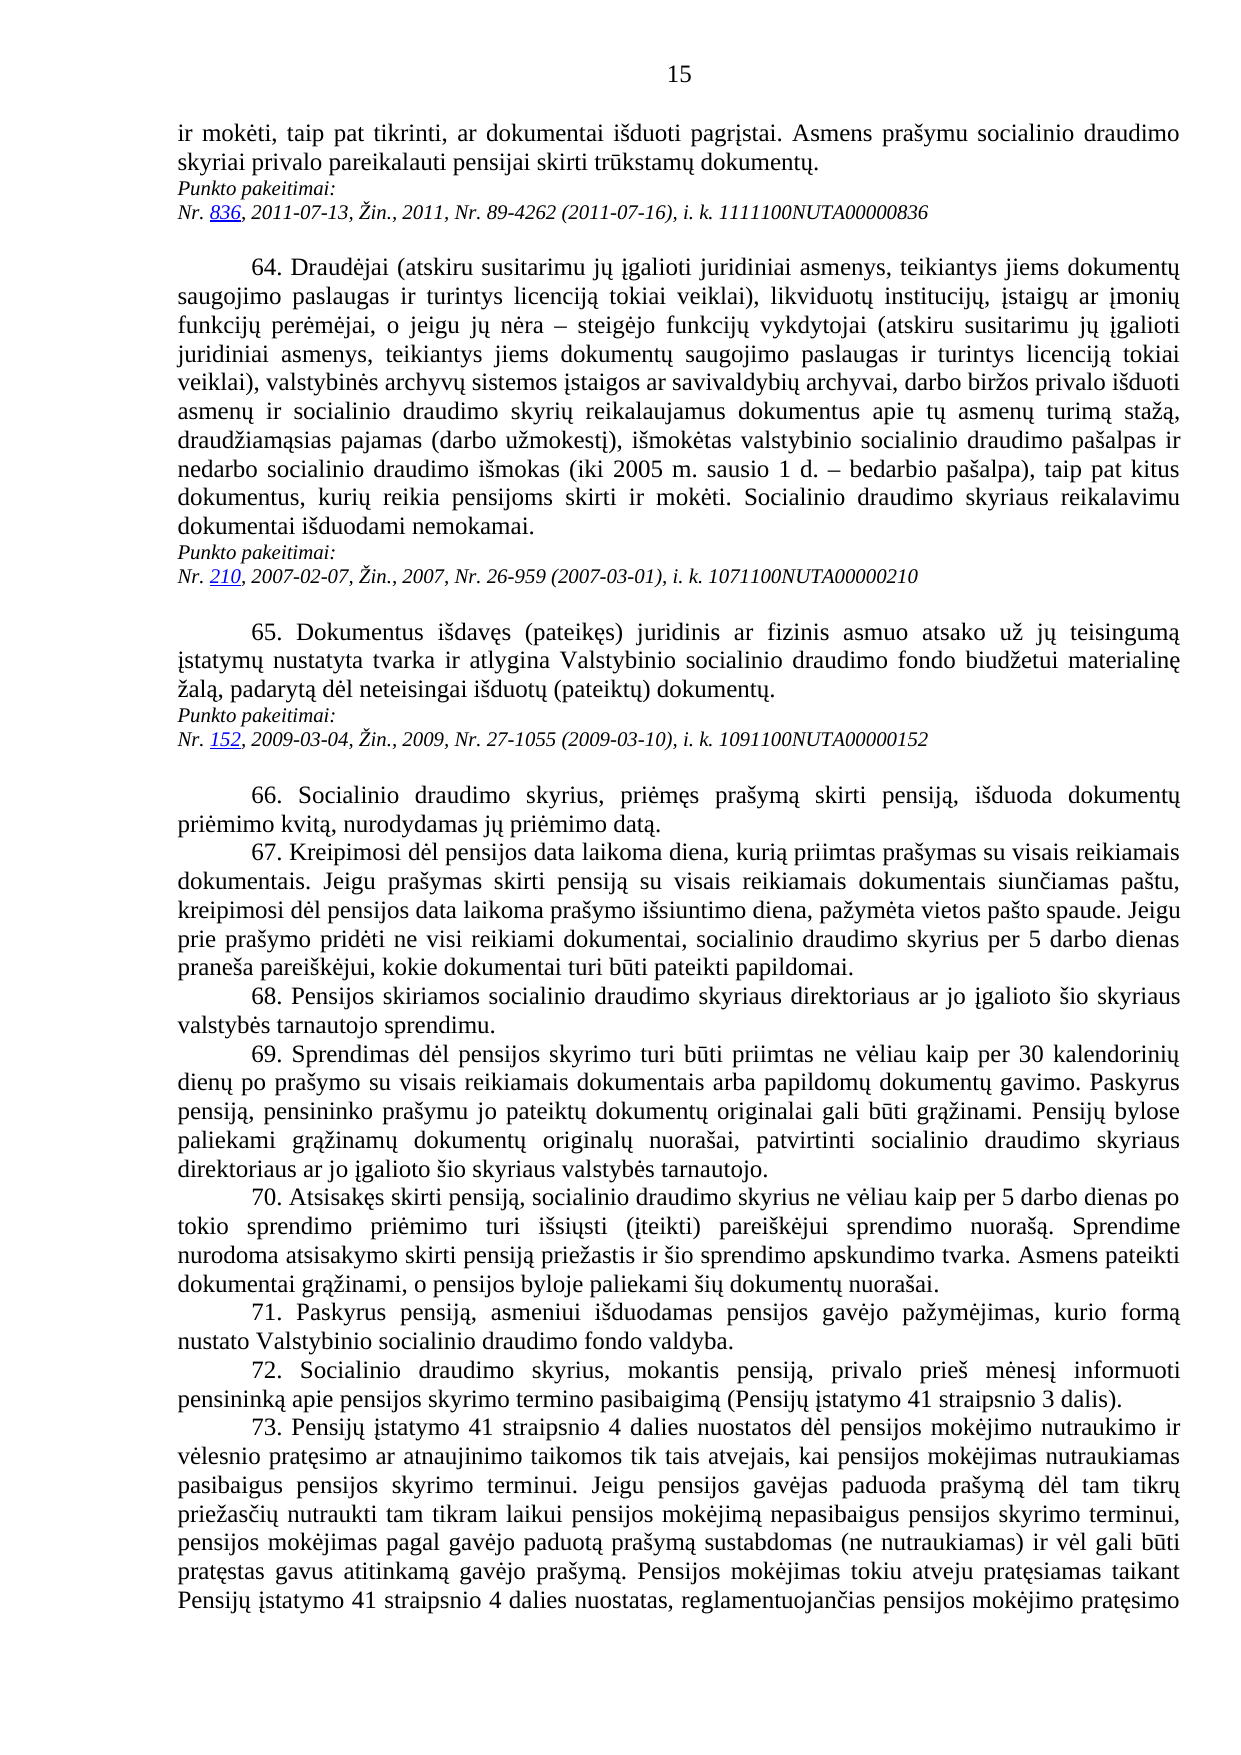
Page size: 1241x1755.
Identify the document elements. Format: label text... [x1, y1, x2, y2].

text 65. Dokumentus išdavęs (pateikęs) juridinis ar fizinis asmuo atsako už jų teisingumą įstatymų nustatyta tvarka ir atlygina Valstybinio socialinio draudimo fondo biudžetui materialinę žalą, padarytą dėl neteisingai išduotų (pateiktų) dokumentų. [177, 617, 1181, 703]
text 71. Paskyrus pensiją, asmeniui išduodamas pensijos gavėjo pažymėjimas, kurio formą nustato Valstybinio socialinio draudimo fondo valdyba. [177, 1297, 1181, 1355]
text 69. Sprendimas dėl pensijos skyrimo turi būti priimtas ne vėliau kaip per 30 kalendorinių dienų po prašymo su visais reikiamais dokumentais arba papildomų dokumentų gavimo. Paskyrus pensiją, pensininko prašymu jo pateiktų dokumentų originalai gali būti grąžinami. Pensijų bylose paliekami grąžinamų dokumentų originalų nuorašai, patvirtinti socialinio draudimo skyriaus direktoriaus ar jo įgalioto šio skyriaus valstybės tarnautojo. [177, 1039, 1181, 1182]
text ir mokėti, taip pat tikrinti, ar dokumentai išduoti pagrįstai. Asmens prašymu socialinio draudimo skyriai privalo pareikalauti pensijai skirti trūkstamų dokumentų. [177, 118, 1181, 176]
text 66. Socialinio draudimo skyrius, priėmęs prašymą skirti pensiją, išduoda dokumentų priėmimo kvitą, nurodydamas jų priėmimo datą. [177, 780, 1181, 837]
text Nr. 152, 2009-03-04, Žin., 2009, Nr. 27-1055 (2009-03-10), i. k. 1091100NUTA00000152 [177, 727, 1181, 751]
text Punkto pakeitimai: [177, 176, 1181, 200]
text Nr. 836, 2011-07-13, Žin., 2011, Nr. 89-4262 (2011-07-16), i. k. 1111100NUTA00000836 [177, 200, 1181, 224]
text 73. Pensijų įstatymo 41 straipsnio 4 dalies nuostatos dėl pensijos mokėjimo nutraukimo ir vėlesnio pratęsimo ar atnaujinimo taikomos tik tais atvejais, kai pensijos mokėjimas nutraukiamas pasibaigus pensijos skyrimo terminui. Jeigu pensijos gavėjas paduoda prašymą dėl tam tikrų priežasčių nutraukti tam tikram laikui pensijos mokėjimą nepasibaigus pensijos skyrimo terminui, pensijos mokėjimas pagal gavėjo paduotą prašymą sustabdomas (ne nutraukiamas) ir vėl gali būti pratęstas gavus atitinkamą gavėjo prašymą. Pensijos mokėjimas tokiu atveju pratęsiamas taikant Pensijų įstatymo 41 straipsnio 4 dalies nuostatas, reglamentuojančias pensijos mokėjimo pratęsimo [177, 1412, 1181, 1614]
text 64. Draudėjai (atskiru susitarimu jų įgalioti juridiniai asmenys, teikiantys jiems dokumentų saugojimo paslaugas ir turintys licenciją tokiai veiklai), likviduotų institucijų, įstaigų ar įmonių funkcijų perėmėjai, o jeigu jų nėra – steigėjo funkcijų vykdytojai (atskiru susitarimu jų įgalioti juridiniai asmenys, teikiantys jiems dokumentų saugojimo paslaugas ir turintys licenciją tokiai veiklai), valstybinės archyvų sistemos įstaigos ar savivaldybių archyvai, darbo biržos privalo išduoti asmenų ir socialinio draudimo skyrių reikalaujamus dokumentus apie tų asmenų turimą stažą, draudžiamąsias pajamas (darbo užmokestį), išmokėtas valstybinio socialinio draudimo pašalpas ir nedarbo socialinio draudimo išmokas (iki 2005 m. sausio 1 d. – bedarbio pašalpa), taip pat kitus dokumentus, kurių reikia pensijoms skirti ir mokėti. Socialinio draudimo skyriaus reikalavimu dokumentai išduodami nemokamai. [177, 252, 1181, 540]
text Punkto pakeitimai: [177, 703, 1181, 727]
text 68. Pensijos skiriamos socialinio draudimo skyriaus direktoriaus ar jo įgalioto šio skyriaus valstybės tarnautojo sprendimu. [177, 981, 1181, 1039]
text 72. Socialinio draudimo skyrius, mokantis pensiją, privalo prieš mėnesį informuoti pensininką apie pensijos skyrimo termino pasibaigimą (Pensijų įstatymo 41 straipsnio 3 dalis). [177, 1355, 1181, 1412]
text Punkto pakeitimai: [177, 540, 1181, 564]
text 70. Atsisakęs skirti pensiją, socialinio draudimo skyrius ne vėliau kaip per 5 darbo dienas po tokio sprendimo priėmimo turi išsiųsti (įteikti) pareiškėjui sprendimo nuorašą. Sprendime nurodoma atsisakymo skirti pensiją priežastis ir šio sprendimo apskundimo tvarka. Asmens pateikti dokumentai grąžinami, o pensijos byloje paliekami šių dokumentų nuorašai. [177, 1182, 1181, 1297]
text Nr. 210, 2007-02-07, Žin., 2007, Nr. 26-959 (2007-03-01), i. k. 1071100NUTA00000210 [177, 564, 1181, 588]
text 67. Kreipimosi dėl pensijos data laikoma diena, kurią priimtas prašymas su visais reikiamais dokumentais. Jeigu prašymas skirti pensiją su visais reikiamais dokumentais siunčiamas paštu, kreipimosi dėl pensijos data laikoma prašymo išsiuntimo diena, pažymėta vietos pašto spaude. Jeigu prie prašymo pridėti ne visi reikiami dokumentai, socialinio draudimo skyrius per 5 darbo dienas praneša pareiškėjui, kokie dokumentai turi būti pateikti papildomai. [177, 837, 1181, 981]
